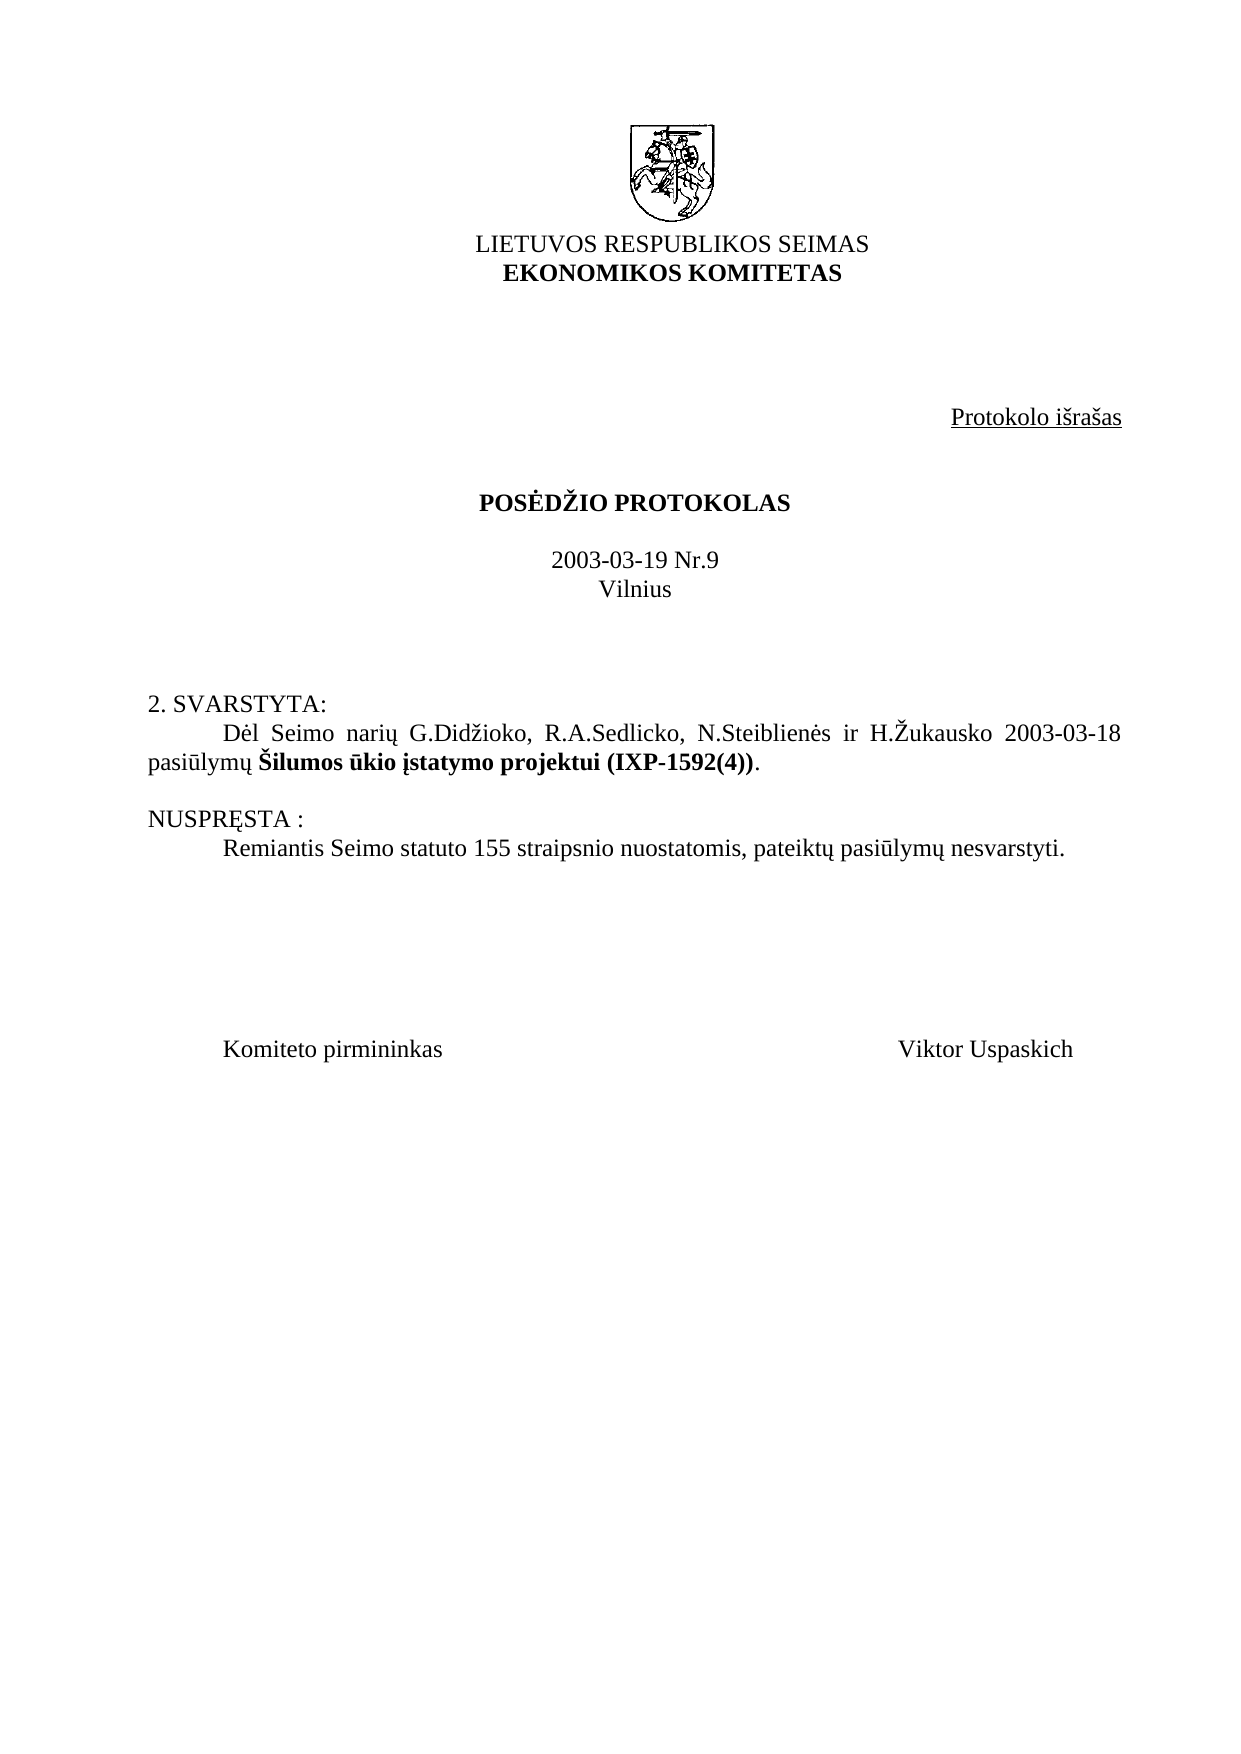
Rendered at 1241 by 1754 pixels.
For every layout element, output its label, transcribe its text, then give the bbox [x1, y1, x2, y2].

text LIETUVOS RESPUBLIKOS SEIMAS [148, 229, 1122, 258]
text Vilnius [148, 574, 1122, 603]
text 2003-03-19 Nr.9 [148, 545, 1122, 574]
text Dėl Seimo narių G.Didžioko, R.A.Sedlicko, N.Steiblienės ir H.Žukausko 2003-03-18 pasiūlymų Šilumos ūkio įstatymo projektui (IXP-1592(4)). [148, 718, 1122, 775]
text EKONOMIKOS KOMITETAS [148, 258, 1122, 287]
text 2. SVARSTYTA: [148, 689, 1201, 718]
text POSĖDŽIO PROTOKOLAS [148, 488, 1122, 517]
text Remiantis Seimo statuto 155 straipsnio nuostatomis, pateiktų pasiūlymų nesvarstyti. [148, 833, 1122, 862]
text Komiteto pirmininkas Viktor Uspaskich [148, 1034, 1118, 1063]
text Protokolo išrašas [148, 402, 1122, 430]
text NUSPRĘSTA : [148, 804, 1118, 833]
